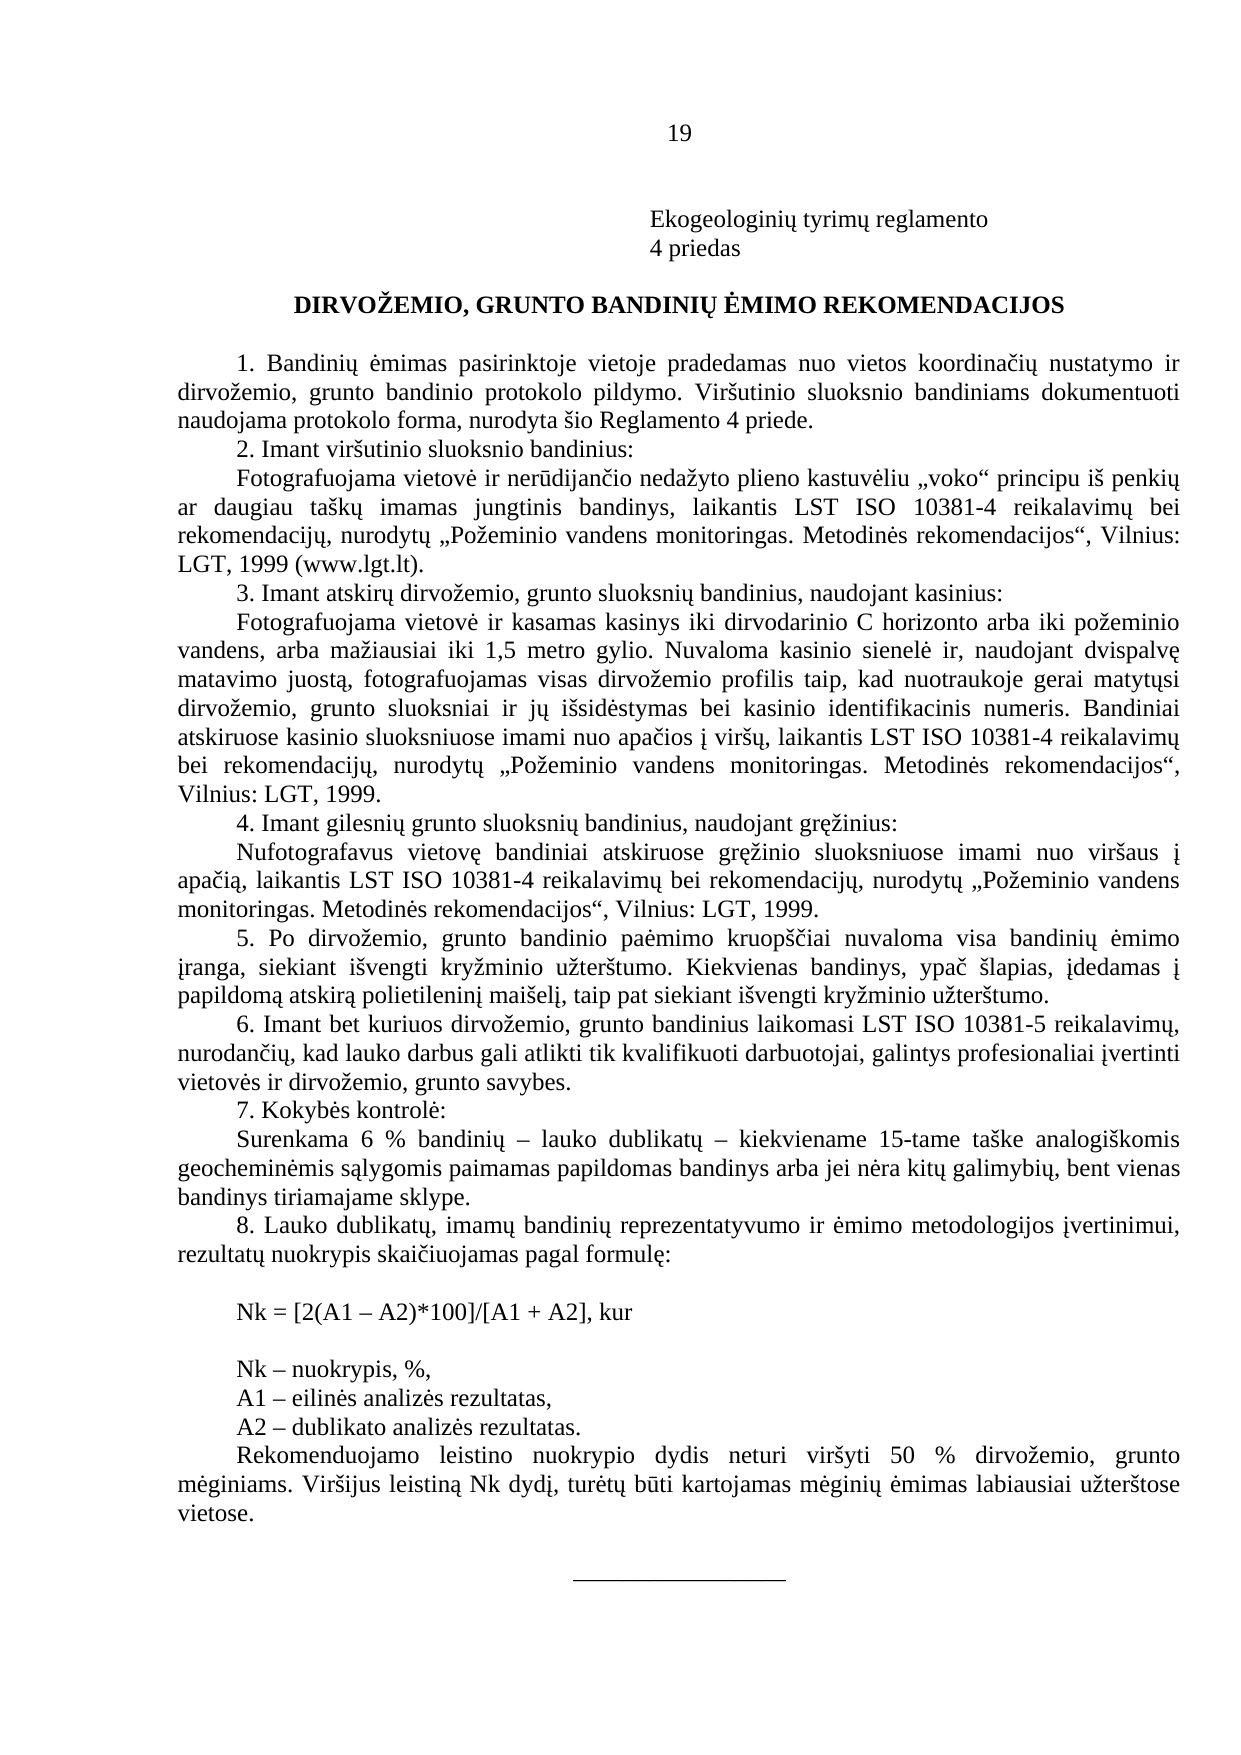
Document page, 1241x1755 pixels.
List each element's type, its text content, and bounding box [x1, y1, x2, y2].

text 2. Imant viršutinio sluoksnio bandinius: [177, 434, 1181, 463]
text _________________ [177, 1556, 1181, 1584]
text A1 – eilinės analizės rezultatas, [177, 1383, 1181, 1412]
text Surenkama 6 % bandinių – lauko dublikatų – kiekviename 15-tame taške analogiškomis geocheminėmis sąlygomis paimamas papildomas bandinys arba jei nėra kitų galimybių, bent vienas bandinys tiriamajame sklype. [177, 1124, 1181, 1211]
text 4 priedas [649, 233, 1181, 262]
text Nufotografavus vietovę bandiniai atskiruose gręžinio sluoksniuose imami nuo viršaus į apačią, laikantis LST ISO 10381-4 reikalavimų bei rekomendacijų, nurodytų „Požeminio vandens monitoringas. Metodinės rekomendacijos“, Vilnius: LGT, 1999. [177, 837, 1181, 923]
text Rekomenduojamo leistino nuokrypio dydis neturi viršyti 50 % dirvožemio, grunto mėginiams. Viršijus leistiną Nk dydį, turėtų būti kartojamas mėginių ėmimas labiausiai užterštose vietose. [177, 1441, 1181, 1527]
text Nk – nuokrypis, %, [177, 1354, 1181, 1383]
text 4. Imant gilesnių grunto sluoksnių bandinius, naudojant gręžinius: [177, 808, 1181, 837]
text 6. Imant bet kuriuos dirvožemio, grunto bandinius laikomasi LST ISO 10381-5 reikalavimų, nurodančių, kad lauko darbus gali atlikti tik kvalifikuoti darbuotojai, galintys profesionaliai įvertinti vietovės ir dirvožemio, grunto savybes. [177, 1009, 1181, 1096]
text 8. Lauko dublikatų, imamų bandinių reprezentatyvumo ir ėmimo metodologijos įvertinimui, rezultatų nuokrypis skaičiuojamas pagal formulę: [177, 1211, 1181, 1268]
text DIRVOŽEMIO, GRUNTO BANDINIŲ ĖMIMO REKOMENDACIJOS [177, 291, 1181, 319]
text 1. Bandinių ėmimas pasirinktoje vietoje pradedamas nuo vietos koordinačių nustatymo ir dirvožemio, grunto bandinio protokolo pildymo. Viršutinio sluoksnio bandiniams dokumentuoti naudojama protokolo forma, nurodyta šio Reglamento 4 priede. [177, 348, 1181, 434]
text Fotografuojama vietovė ir kasamas kasinys iki dirvodarinio C horizonto arba iki požeminio vandens, arba mažiausiai iki 1,5 metro gylio. Nuvaloma kasinio sienelė ir, naudojant dvispalvę matavimo juostą, fotografuojamas visas dirvožemio profilis taip, kad nuotraukoje gerai matytųsi dirvožemio, grunto sluoksniai ir jų išsidėstymas bei kasinio identifikacinis numeris. Bandiniai atskiruose kasinio sluoksniuose imami nuo apačios į viršų, laikantis LST ISO 10381-4 reikalavimų bei rekomendacijų, nurodytų „Požeminio vandens monitoringas. Metodinės rekomendacijos“, Vilnius: LGT, 1999. [177, 607, 1181, 808]
text 7. Kokybės kontrolė: [177, 1096, 1181, 1124]
text 3. Imant atskirų dirvožemio, grunto sluoksnių bandinius, naudojant kasinius: [177, 578, 1181, 607]
text Nk = [2(A1 – A2)*100]/[A1 + A2], kur [177, 1297, 1181, 1326]
text A2 – dublikato analizės rezultatas. [177, 1412, 1181, 1441]
text Ekogeologinių tyrimų reglamento [649, 204, 1181, 233]
text Fotografuojama vietovė ir nerūdijančio nedažyto plieno kastuvėliu „voko“ principu iš penkių ar daugiau taškų imamas jungtinis bandinys, laikantis LST ISO 10381-4 reikalavimų bei rekomendacijų, nurodytų „Požeminio vandens monitoringas. Metodinės rekomendacijos“, Vilnius: LGT, 1999 (www.lgt.lt). [177, 463, 1181, 578]
text 5. Po dirvožemio, grunto bandinio paėmimo kruopščiai nuvaloma visa bandinių ėmimo įranga, siekiant išvengti kryžminio užterštumo. Kiekvienas bandinys, ypač šlapias, įdedamas į papildomą atskirą polietileninį maišelį, taip pat siekiant išvengti kryžminio užterštumo. [177, 923, 1181, 1009]
